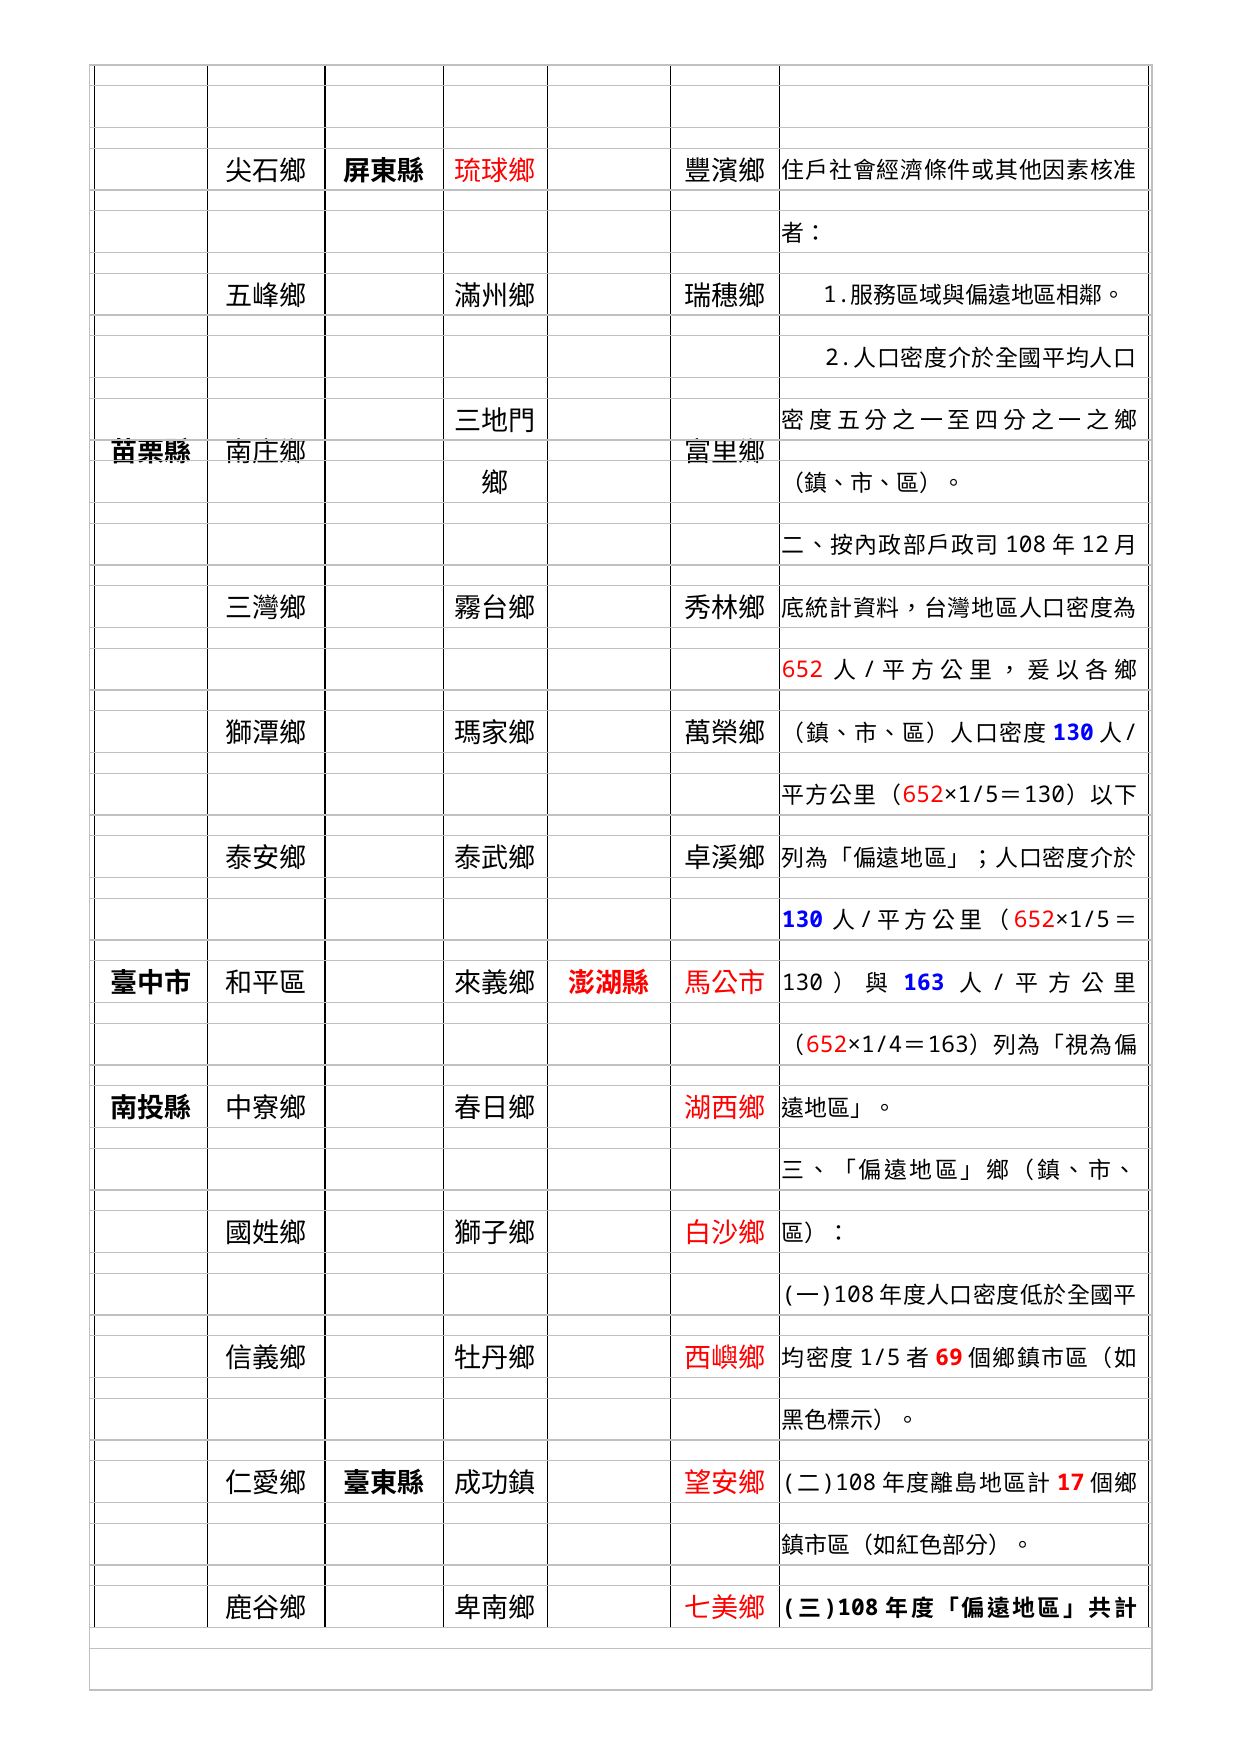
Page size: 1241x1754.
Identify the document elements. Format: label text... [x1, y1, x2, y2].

table_cell [671, 774, 779, 814]
table_cell 瑪家鄉 [444, 711, 547, 752]
table_cell [548, 1503, 670, 1523]
table_cell [548, 628, 670, 648]
table_cell [444, 1066, 547, 1085]
table_cell [444, 1149, 547, 1189]
table_cell [95, 628, 207, 648]
table_cell [548, 1441, 670, 1460]
table_cell [208, 941, 324, 960]
table_cell [95, 941, 207, 960]
table_cell [444, 191, 547, 210]
table_cell [548, 1524, 670, 1564]
table_cell 南庄鄉 [208, 316, 324, 335]
table_cell 信義鄉 [208, 1336, 324, 1377]
table_cell [548, 524, 670, 564]
table_cell [208, 566, 324, 585]
table_cell 富里鄉 [758, 441, 779, 460]
table_cell [326, 899, 443, 939]
table_cell [548, 128, 670, 148]
table_cell [326, 836, 443, 877]
table_cell [208, 1066, 324, 1085]
table_cell 三地門 [444, 399, 547, 439]
table_cell [326, 1086, 443, 1127]
table_cell [671, 1524, 779, 1564]
table_cell 豐濱鄉 [671, 149, 779, 189]
table_cell [548, 461, 670, 502]
table_cell [95, 253, 207, 273]
table_cell 湖西鄉 [671, 1086, 779, 1127]
table_cell [548, 1399, 670, 1439]
table_cell [444, 86, 547, 127]
table_cell [95, 503, 207, 523]
table_cell [95, 1524, 207, 1564]
table_cell [326, 524, 443, 564]
table_cell [95, 191, 207, 210]
table_cell 獅潭鄉 [208, 711, 324, 752]
table_cell [95, 1003, 207, 1023]
table_cell [444, 941, 547, 960]
table_cell [326, 274, 443, 314]
table_cell 南庄鄉 [256, 441, 286, 460]
table_cell [208, 628, 324, 648]
table_cell [326, 649, 443, 689]
table_cell 望安鄉 [671, 1461, 779, 1502]
table_cell [326, 1378, 443, 1398]
table_cell [326, 378, 443, 398]
table_cell 霧台鄉 [444, 586, 547, 627]
table_cell [444, 336, 547, 377]
table_cell 屏東縣 [326, 149, 443, 189]
table_cell [548, 66, 670, 85]
table_cell [548, 816, 670, 835]
table_cell 列為「偏遠地區」；人口密度介於 [780, 836, 1148, 877]
table_cell [326, 1399, 443, 1439]
table_cell [95, 566, 207, 585]
table_cell [326, 566, 443, 585]
table_cell [95, 774, 207, 814]
table_cell [208, 691, 324, 710]
table_cell 苗栗縣 [95, 316, 207, 335]
table_cell [326, 691, 443, 710]
table_cell 泰安鄉 [208, 836, 324, 877]
table_cell [548, 1378, 670, 1398]
table_cell [95, 711, 207, 752]
table_cell （652×1/4＝163）列為「視為偏 [780, 1024, 1148, 1064]
table_cell [326, 399, 443, 439]
table_cell [95, 649, 207, 689]
table_cell [444, 253, 547, 273]
table_cell 南投縣 [95, 1086, 207, 1127]
table_cell [444, 1003, 547, 1023]
table_cell 南庄鄉 [208, 399, 324, 439]
table_cell 富里鄉 [671, 441, 724, 460]
table_cell [326, 711, 443, 752]
table_cell [444, 628, 547, 648]
table_cell 130）與163人/平方公里 [780, 961, 1148, 1002]
table_cell [326, 336, 443, 377]
table_cell 南庄鄉 [239, 448, 247, 460]
table_cell 富里鄉 [671, 399, 779, 439]
table_cell [208, 1191, 324, 1210]
table_cell [548, 753, 670, 773]
table_cell [444, 1503, 547, 1523]
table_cell [95, 1461, 207, 1502]
table_cell [208, 211, 324, 252]
table_cell [780, 86, 1148, 127]
table_cell 卓溪鄉 [671, 836, 779, 877]
table_cell 尖石鄉 [208, 149, 324, 189]
table_cell [326, 1566, 443, 1585]
table_cell (一)108年度人口密度低於全國平 [780, 1274, 1148, 1314]
table_cell 琉球鄉 [444, 149, 547, 189]
table_cell [326, 1524, 443, 1564]
table_cell 泰武鄉 [444, 836, 547, 877]
table_cell [671, 66, 779, 85]
table_cell 苗栗縣 [95, 336, 207, 377]
table_cell [548, 399, 670, 439]
table_cell 南庄鄉 [240, 441, 266, 460]
table_cell 五峰鄉 [208, 274, 324, 314]
table_cell [444, 753, 547, 773]
table_cell [95, 1378, 207, 1398]
table_cell [326, 1253, 443, 1273]
table_cell 七美鄉 [671, 1586, 779, 1627]
table_cell [444, 211, 547, 252]
table_cell 秀林鄉 [671, 586, 779, 627]
table_cell 三灣鄉 [208, 586, 324, 627]
table_cell [548, 1086, 670, 1127]
table_cell [548, 1149, 670, 1189]
table_cell [548, 316, 670, 335]
table_cell [208, 649, 324, 689]
table_cell [95, 1503, 207, 1523]
table_cell [208, 878, 324, 898]
table_cell [208, 253, 324, 273]
table_cell [548, 1211, 670, 1252]
table_cell 密度五分之一至四分之一之鄉 [780, 399, 1148, 439]
table_cell [671, 816, 779, 835]
table_cell 苗栗縣 [95, 378, 207, 398]
table_cell [95, 1566, 207, 1585]
table_cell [548, 899, 670, 939]
table_cell [548, 1128, 670, 1148]
table_cell [95, 1316, 207, 1335]
table_cell [326, 66, 443, 85]
table_cell 南庄鄉 [208, 378, 324, 398]
table_cell [326, 191, 443, 210]
table_cell [326, 1503, 443, 1523]
table_cell 澎湖縣 [548, 961, 670, 1002]
table_cell 西嶼鄉 [671, 1336, 779, 1377]
table_cell 富里鄉 [742, 441, 748, 460]
table_cell 國姓鄉 [208, 1211, 324, 1252]
table_cell [444, 1399, 547, 1439]
table_cell [671, 1003, 779, 1023]
table_cell [548, 274, 670, 314]
table_cell [671, 128, 779, 148]
table_cell [95, 1191, 207, 1210]
table_cell [326, 503, 443, 523]
table_cell [671, 753, 779, 773]
table_cell [548, 1253, 670, 1273]
table_cell 富里鄉 [671, 316, 779, 335]
table_cell [548, 1191, 670, 1210]
table_cell 成功鎮 [444, 1461, 547, 1502]
table_cell [548, 878, 670, 898]
table_cell [548, 503, 670, 523]
table_cell 牡丹鄉 [444, 1336, 547, 1377]
table_cell [326, 1586, 443, 1627]
table_cell 黑色標示）。 [780, 1399, 1148, 1439]
table_cell [326, 1066, 443, 1085]
table_cell [95, 1149, 207, 1189]
table_cell [95, 1586, 207, 1627]
table_cell [208, 503, 324, 523]
table_cell [444, 378, 547, 398]
table_cell [95, 524, 207, 564]
table_cell [326, 816, 443, 835]
table_cell [208, 1274, 324, 1314]
table_cell [208, 1566, 324, 1585]
table_cell 南庄鄉 [230, 448, 237, 460]
table_cell [326, 1336, 443, 1377]
table_cell [326, 1149, 443, 1189]
table_cell [671, 191, 779, 210]
table_cell [444, 1524, 547, 1564]
table_cell [208, 899, 324, 939]
table_cell [548, 836, 670, 877]
table_cell 鹿谷鄉 [208, 1586, 324, 1627]
table_cell [548, 86, 670, 127]
table_cell [208, 66, 324, 85]
table_cell [208, 1149, 324, 1189]
table_cell 白沙鄉 [671, 1211, 779, 1252]
table_cell [548, 941, 670, 960]
table_cell [95, 1399, 207, 1439]
table_cell [548, 1274, 670, 1314]
table_cell 平方公里（652×1/5＝130）以下 [780, 774, 1148, 814]
table_cell [548, 336, 670, 377]
table_cell [444, 1378, 547, 1398]
table_cell [444, 524, 547, 564]
table_cell [671, 941, 779, 960]
table_cell [326, 1128, 443, 1148]
table_cell [671, 1024, 779, 1064]
table_cell [95, 1211, 207, 1252]
table_cell 臺中市 [95, 961, 207, 1002]
table_cell [444, 66, 547, 85]
table_cell [95, 128, 207, 148]
table_cell [548, 1066, 670, 1085]
table_cell 富里鄉 [671, 336, 779, 377]
table_cell [208, 1024, 324, 1064]
table_cell （鎮、市、區）。 [780, 461, 1148, 502]
table_cell [548, 586, 670, 627]
table_cell 1.服務區域與偏遠地區相鄰。 [780, 274, 1148, 314]
table_cell (二)108年度離島地區計17個鄉 [780, 1461, 1148, 1502]
table_cell 苗栗縣 [95, 441, 170, 460]
table_cell [671, 253, 779, 273]
table_cell [326, 1441, 443, 1460]
table_cell [326, 628, 443, 648]
table_cell [208, 1503, 324, 1523]
table_cell [326, 461, 443, 502]
table_cell [444, 1024, 547, 1064]
table_cell [548, 711, 670, 752]
table_cell [326, 211, 443, 252]
table_cell [95, 836, 207, 877]
table_cell [95, 1024, 207, 1064]
table_cell [548, 1586, 670, 1627]
table_cell [326, 1316, 443, 1335]
table_cell [671, 1503, 779, 1523]
table_cell [548, 378, 670, 398]
table_cell [671, 691, 779, 710]
table_cell 三、「偏遠地區」鄉（鎮、市、 [780, 1149, 1148, 1189]
table_cell [548, 1003, 670, 1023]
table_cell [95, 1336, 207, 1377]
table_cell [548, 149, 670, 189]
table_cell [95, 149, 207, 189]
table_cell [95, 66, 207, 85]
table_cell [444, 1191, 547, 1210]
table_cell [671, 899, 779, 939]
table_cell [548, 1461, 670, 1502]
table_cell 苗栗縣 [176, 441, 183, 452]
table_cell [208, 1524, 324, 1564]
table_cell [548, 1566, 670, 1585]
table_cell [95, 586, 207, 627]
table_cell [95, 899, 207, 939]
table_cell [326, 128, 443, 148]
table_cell [326, 878, 443, 898]
table_cell [208, 816, 324, 835]
table_cell [671, 524, 779, 564]
table_cell [671, 1316, 779, 1335]
table_cell [95, 753, 207, 773]
table_cell [326, 774, 443, 814]
table_cell [95, 1128, 207, 1148]
table_cell [444, 441, 547, 460]
table_cell [444, 316, 547, 335]
table_cell [326, 441, 443, 460]
table_cell [95, 86, 207, 127]
table_cell [326, 1024, 443, 1064]
table_cell [548, 1024, 670, 1064]
table_cell [671, 86, 779, 127]
table_cell 苗栗縣 [183, 441, 207, 460]
table_cell [671, 1191, 779, 1210]
table_cell 卑南鄉 [444, 1586, 547, 1627]
table_cell 住戶社會經濟條件或其他因素核准 [780, 149, 1148, 189]
table_cell 南庄鄉 [208, 461, 324, 502]
table_cell 652人/平方公里，爰以各鄉 [780, 649, 1148, 689]
table_cell [548, 191, 670, 210]
table_cell [444, 1441, 547, 1460]
table_cell 底統計資料，台灣地區人口密度為 [780, 586, 1148, 627]
table_cell 2.人口密度介於全國平均人口 [780, 336, 1148, 377]
table_cell [548, 691, 670, 710]
table_cell [671, 649, 779, 689]
table_cell 南庄鄉 [208, 336, 324, 377]
table_cell [548, 774, 670, 814]
table_cell [444, 1566, 547, 1585]
table_cell [95, 1274, 207, 1314]
table_cell 和平區 [208, 961, 324, 1002]
table_cell 臺東縣 [326, 1461, 443, 1502]
table_cell [548, 253, 670, 273]
table_cell 仁愛鄉 [208, 1461, 324, 1502]
table_cell [95, 1441, 207, 1460]
table_cell 南庄鄉 [283, 441, 289, 460]
table_cell 瑞穗鄉 [671, 274, 779, 314]
table_cell 馬公市 [671, 961, 779, 1002]
table_cell 中寮鄉 [208, 1086, 324, 1127]
table_cell [95, 1066, 207, 1085]
table_cell [548, 1316, 670, 1335]
table_cell [444, 1274, 547, 1314]
table_cell 富里鄉 [671, 461, 779, 502]
table_cell [208, 1378, 324, 1398]
table_cell [671, 1128, 779, 1148]
table_cell [326, 316, 443, 335]
table_cell 來義鄉 [444, 961, 547, 1002]
table_cell （鎮、市、區）人口密度130人/ [780, 711, 1148, 752]
table_cell 鎮市區（如紅色部分）。 [780, 1524, 1148, 1564]
table_cell [444, 1253, 547, 1273]
table_cell [444, 691, 547, 710]
table_cell [671, 1441, 779, 1460]
table_cell [444, 878, 547, 898]
table_cell 春日鄉 [444, 1086, 547, 1127]
table_cell [208, 1128, 324, 1148]
table_cell [326, 86, 443, 127]
table_cell 富里鄉 [671, 378, 779, 398]
table_cell [671, 1274, 779, 1314]
table_cell [548, 649, 670, 689]
table_cell 滿州鄉 [444, 274, 547, 314]
table_cell [671, 628, 779, 648]
table_cell [326, 941, 443, 960]
table_cell [95, 211, 207, 252]
table_cell [95, 691, 207, 710]
table_cell [671, 1399, 779, 1439]
table_cell [671, 566, 779, 585]
table_cell [208, 86, 324, 127]
table_cell 獅子鄉 [444, 1211, 547, 1252]
table_cell [208, 524, 324, 564]
table_cell [444, 1128, 547, 1148]
table_cell 130人/平方公里（652×1/5＝ [780, 899, 1148, 939]
table_cell [444, 128, 547, 148]
table_cell 南庄鄉 [299, 441, 324, 460]
table_cell [444, 503, 547, 523]
table_cell [548, 441, 670, 460]
table_cell 區）： [780, 1211, 1148, 1252]
table_cell [548, 211, 670, 252]
table_cell [444, 1316, 547, 1335]
table_cell [548, 1336, 670, 1377]
table_cell [444, 816, 547, 835]
table_cell [326, 1274, 443, 1314]
table_cell [208, 753, 324, 773]
table_cell [95, 816, 207, 835]
table_cell 鄉 [444, 461, 547, 502]
table_cell 者： [780, 211, 1148, 252]
table_cell [444, 566, 547, 585]
table_cell 均密度1/5者69個鄉鎮市區（如 [780, 1336, 1148, 1377]
table_cell [671, 1149, 779, 1189]
table_cell [326, 961, 443, 1002]
table_cell (三)108年度「偏遠地區」共計 [780, 1586, 1148, 1627]
table_cell [444, 649, 547, 689]
table_cell [326, 1003, 443, 1023]
table_cell [326, 253, 443, 273]
table_cell [208, 1399, 324, 1439]
table_cell [326, 1191, 443, 1210]
table_cell [671, 503, 779, 523]
table_cell [326, 586, 443, 627]
table_cell 遠地區」。 [780, 1086, 1148, 1127]
table_cell [95, 878, 207, 898]
table_cell [671, 1066, 779, 1085]
table_cell [208, 191, 324, 210]
table_cell 苗栗縣 [95, 399, 207, 439]
table_cell [208, 1441, 324, 1460]
table_cell [444, 899, 547, 939]
table_cell [671, 878, 779, 898]
table_cell [671, 211, 779, 252]
table_cell 南庄鄉 [208, 441, 237, 460]
table_cell 萬榮鄉 [671, 711, 779, 752]
table_cell [671, 1566, 779, 1585]
table_cell [671, 1378, 779, 1398]
table_cell [326, 753, 443, 773]
table_cell [208, 1003, 324, 1023]
table_cell [95, 274, 207, 314]
table_cell [208, 774, 324, 814]
table_cell [208, 128, 324, 148]
table_cell [444, 774, 547, 814]
table_cell 二、按內政部戶政司108年12月 [780, 524, 1148, 564]
table_cell [326, 1211, 443, 1252]
table_cell [671, 1253, 779, 1273]
table_cell [208, 1253, 324, 1273]
table_cell [95, 1253, 207, 1273]
table_cell [548, 566, 670, 585]
table_cell [208, 1316, 324, 1335]
table_cell 苗栗縣 [95, 461, 207, 502]
table_cell 富里鄉 [726, 441, 745, 460]
